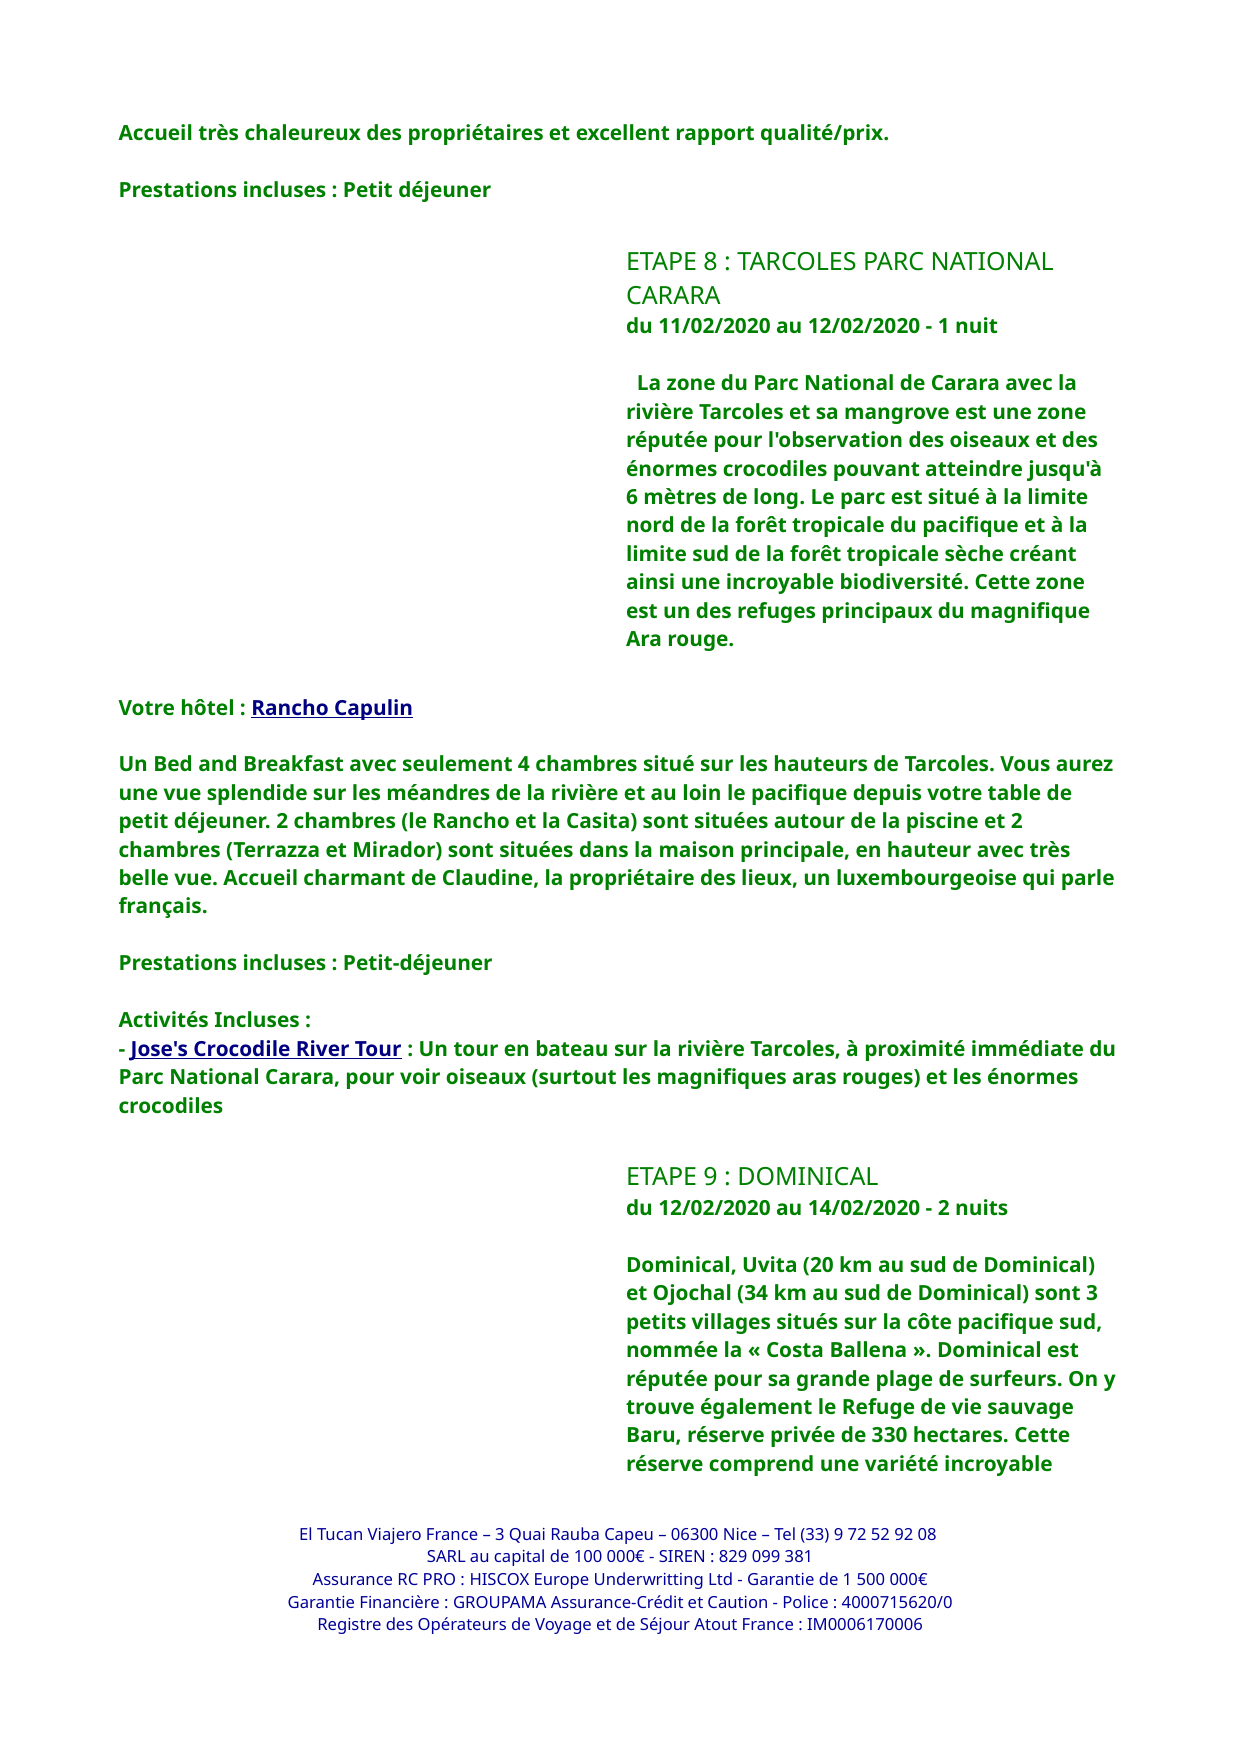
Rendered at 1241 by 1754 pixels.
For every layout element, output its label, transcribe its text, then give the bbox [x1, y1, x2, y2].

table_header ETAPE 9 : DOMINICAL du 12/02/2020 au 14/02/2020 - 2 nuits Dominical, Uvita (20 km au sud de Dominical) et Ojochal (34 km au sud de Dominical) sont 3 petits villages situés sur la côte pacifique sud, nommée la « Costa Ballena ». Dominical est réputée pour sa grande plage de surfeurs. On y trouve également le Refuge de vie sauvage Baru, réserve privée de 330 hectares. Cette réserve comprend une variété incroyable [620, 1153, 1122, 1483]
text Prestations incluses : Petit déjeuner [118, 175, 1122, 204]
text Accueil très chaleureux des propriétaires et excellent rapport qualité/prix. [118, 118, 1122, 147]
table_header [118, 238, 620, 658]
table_header [118, 1153, 620, 1483]
text Un Bed and Breakfast avec seulement 4 chambres situé sur les hauteurs de Tarcoles. Vous aurez une vue splendide sur les méandres de la rivière et au loin le pacifique depuis votre table de petit déjeuner. 2 chambres (le Rancho et la Casita) sont situées autour de la piscine et 2 chambres (Terrazza et Mirador) sont situées dans la maison principale, en hauteur avec très belle vue. Accueil charmant de Claudine, la propriétaire des lieux, un luxembourgeoise qui parle français. [118, 749, 1122, 920]
text Votre hôtel : Rancho Capulin [118, 693, 1122, 721]
text - Jose's Crocodile River Tour : Un tour en bateau sur la rivière Tarcoles, à proximité immédiate du Parc National Carara, pour voir oiseaux (surtout les magnifiques aras rouges) et les énormes crocodiles [118, 1034, 1122, 1119]
text Activités Incluses : [118, 1005, 1122, 1034]
table_header ETAPE 8 : TARCOLES PARC NATIONAL CARARA du 11/02/2020 au 12/02/2020 - 1 nuit La zone du Parc National de Carara avec la rivière Tarcoles et sa mangrove est une zone réputée pour l'observation des oiseaux et des énormes crocodiles pouvant atteindre jusqu'à 6 mètres de long. Le parc est situé à la limite nord de la forêt tropicale du pacifique et à la limite sud de la forêt tropicale sèche créant ainsi une incroyable biodiversité. Cette zone est un des refuges principaux du magnifique Ara rouge. [620, 238, 1122, 658]
text Prestations incluses : Petit-déjeuner [118, 948, 1122, 977]
